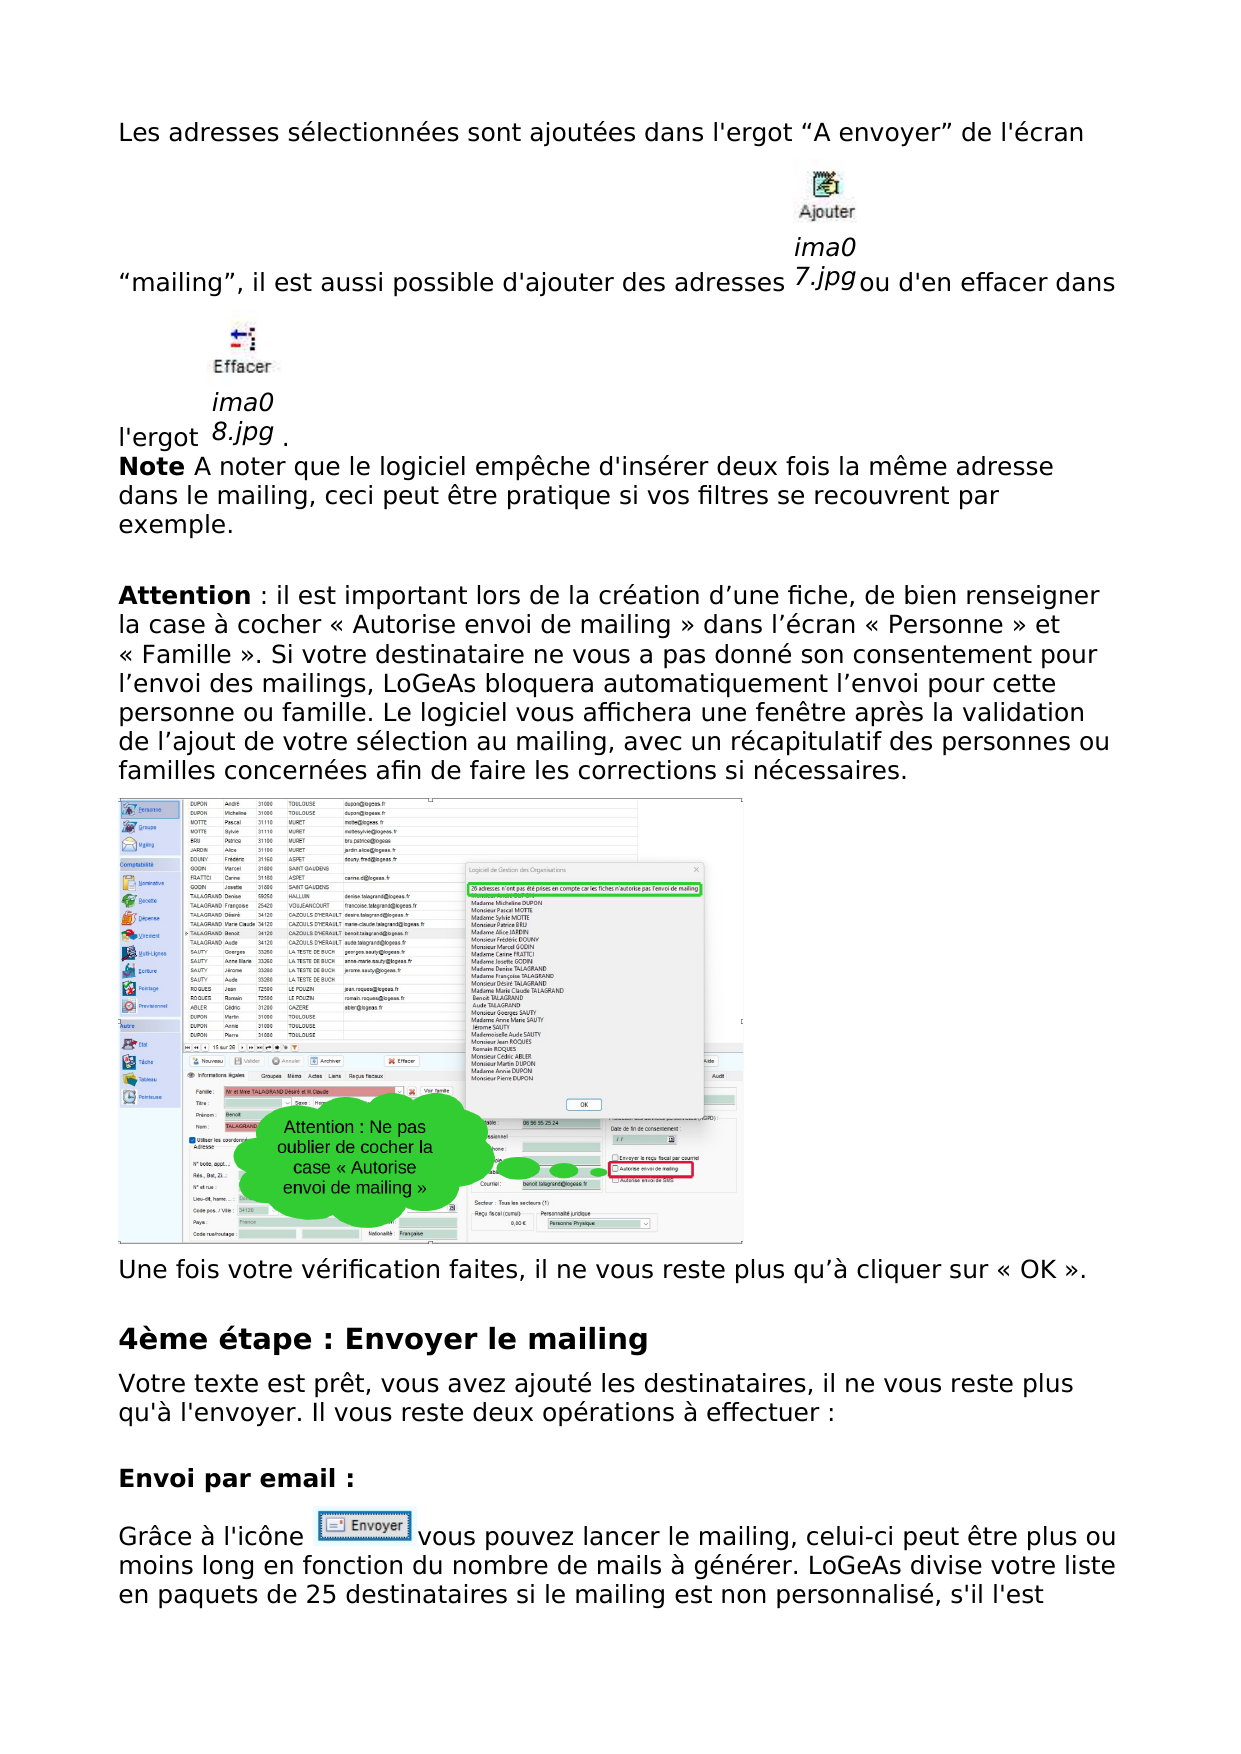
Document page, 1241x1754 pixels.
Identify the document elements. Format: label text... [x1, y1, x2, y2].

picture [793, 159, 860, 234]
text Une fois votre vérification faites, il ne vous reste plus qu’à cliquer sur « OK ». [118, 1256, 1122, 1285]
subtitle Envoi par email : [118, 1465, 1122, 1494]
picture [118, 798, 744, 1244]
picture [206, 310, 282, 389]
text Les adresses sélectionnées sont ajoutées dans l'ergot “A envoyer” de l'écran “mailing”, il est aussi possible d'ajouter des adresses ou d'en effacer dans l'ergot . Note A noter que le logiciel empêche d'insérer deux fois la même adresse dans le mailing, ceci peut être pratique si vos filtres se recouvrent par exemple. [118, 118, 1122, 569]
text Grâce à l'icône vous pouvez lancer le mailing, celui-ci peut être plus ou moins long en fonction du nombre de mails à générer. LoGeAs divise votre liste en paquets de 25 destinataires si le mailing est non personnalisé, s'il l'est [118, 1506, 1122, 1610]
text ima08.jpg [207, 389, 282, 446]
text ima07.jpg [793, 234, 859, 292]
subtitle 4ème étape : Envoyer le mailing [118, 1322, 1122, 1356]
picture [312, 1506, 418, 1546]
text Votre texte est prêt, vous avez ajouté les destinataires, il ne vous reste plus qu'à l'envoyer. Il vous reste deux opérations à effectuer : [118, 1369, 1122, 1427]
text Attention : il est important lors de la création d’une fiche, de bien renseigner la case à cocher « Autorise envoi de mailing » dans l’écran « Personne » et « Famille ». Si votre destinataire ne vous a pas donné son consentement pour l’envoi des mailings, LoGeAs bloquera automatiquement l’envoi pour cette personne ou famille. Le logiciel vous affichera une fenêtre après la validation de l’ajout de votre sélection au mailing, avec un récapitulatif des personnes ou familles concernées afin de faire les corrections si nécessaires. [118, 582, 1122, 786]
